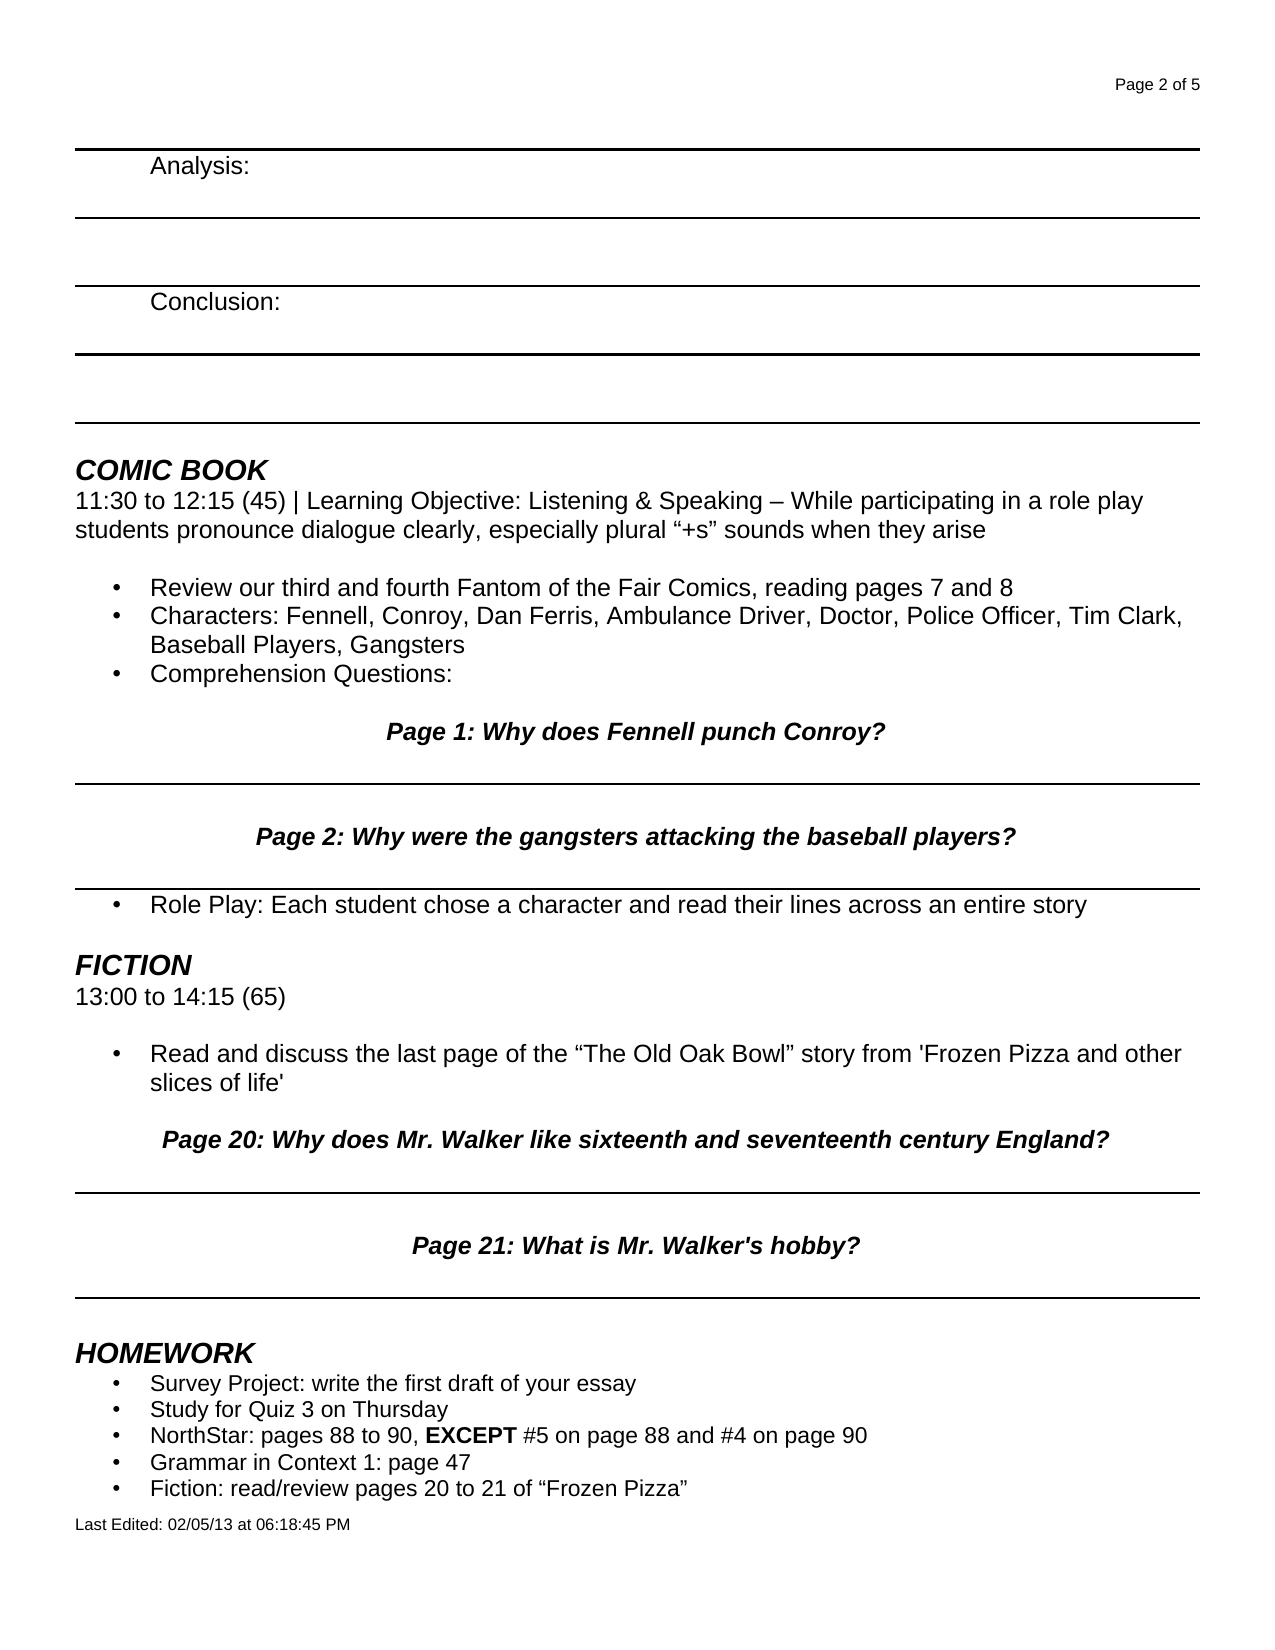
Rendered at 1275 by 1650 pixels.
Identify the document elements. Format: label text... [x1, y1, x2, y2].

text 11:30 to 12:15 (45) | Learning Objective: Listening & Speaking – While participating in a role play students pronounce dialogue clearly, especially plural “+s” sounds when they arise [75, 486, 1200, 544]
list Role Play: Each student chose a character and read their lines across an entire story [112, 890, 1200, 919]
subtitle COMIC BOOK [75, 453, 1200, 486]
subtitle HOMEWORK [75, 1336, 1200, 1370]
text Analysis: [150, 151, 1200, 179]
subtitle FICTION [75, 948, 1200, 981]
list Survey Project: write the first draft of your essay [112, 1370, 1200, 1396]
text 13:00 to 14:15 (65) [75, 981, 1200, 1010]
list Page 20: Why does Mr. Walker like sixteenth and seventeenth century England? [75, 1125, 1200, 1154]
list Review our third and fourth Fantom of the Fair Comics, reading pages 7 and 8 [112, 572, 1200, 601]
list Read and discuss the last page of the “The Old Oak Bowl” story from 'Frozen Pizza and other slices of life' [112, 1039, 1200, 1097]
list Study for Quiz 3 on Thursday [112, 1396, 1200, 1422]
list NorthStar: pages 88 to 90, EXCEPT #5 on page 88 and #4 on page 90 [112, 1422, 1200, 1449]
list Grammar in Context 1: page 47 [112, 1449, 1200, 1475]
text Conclusion: [150, 287, 1200, 316]
list Page 21: What is Mr. Walker's hobby? [75, 1231, 1200, 1259]
list Comprehension Questions: [112, 659, 1200, 688]
list Characters: Fennell, Conroy, Dan Ferris, Ambulance Driver, Doctor, Police Officer, Tim Clark, Baseball Players, Gangsters [112, 601, 1200, 659]
list Page 1: Why does Fennell punch Conroy? [75, 717, 1200, 745]
list Page 2: Why were the gangsters attacking the baseball players? [75, 822, 1200, 851]
list Fiction: read/review pages 20 to 21 of “Frozen Pizza” [112, 1475, 1200, 1501]
